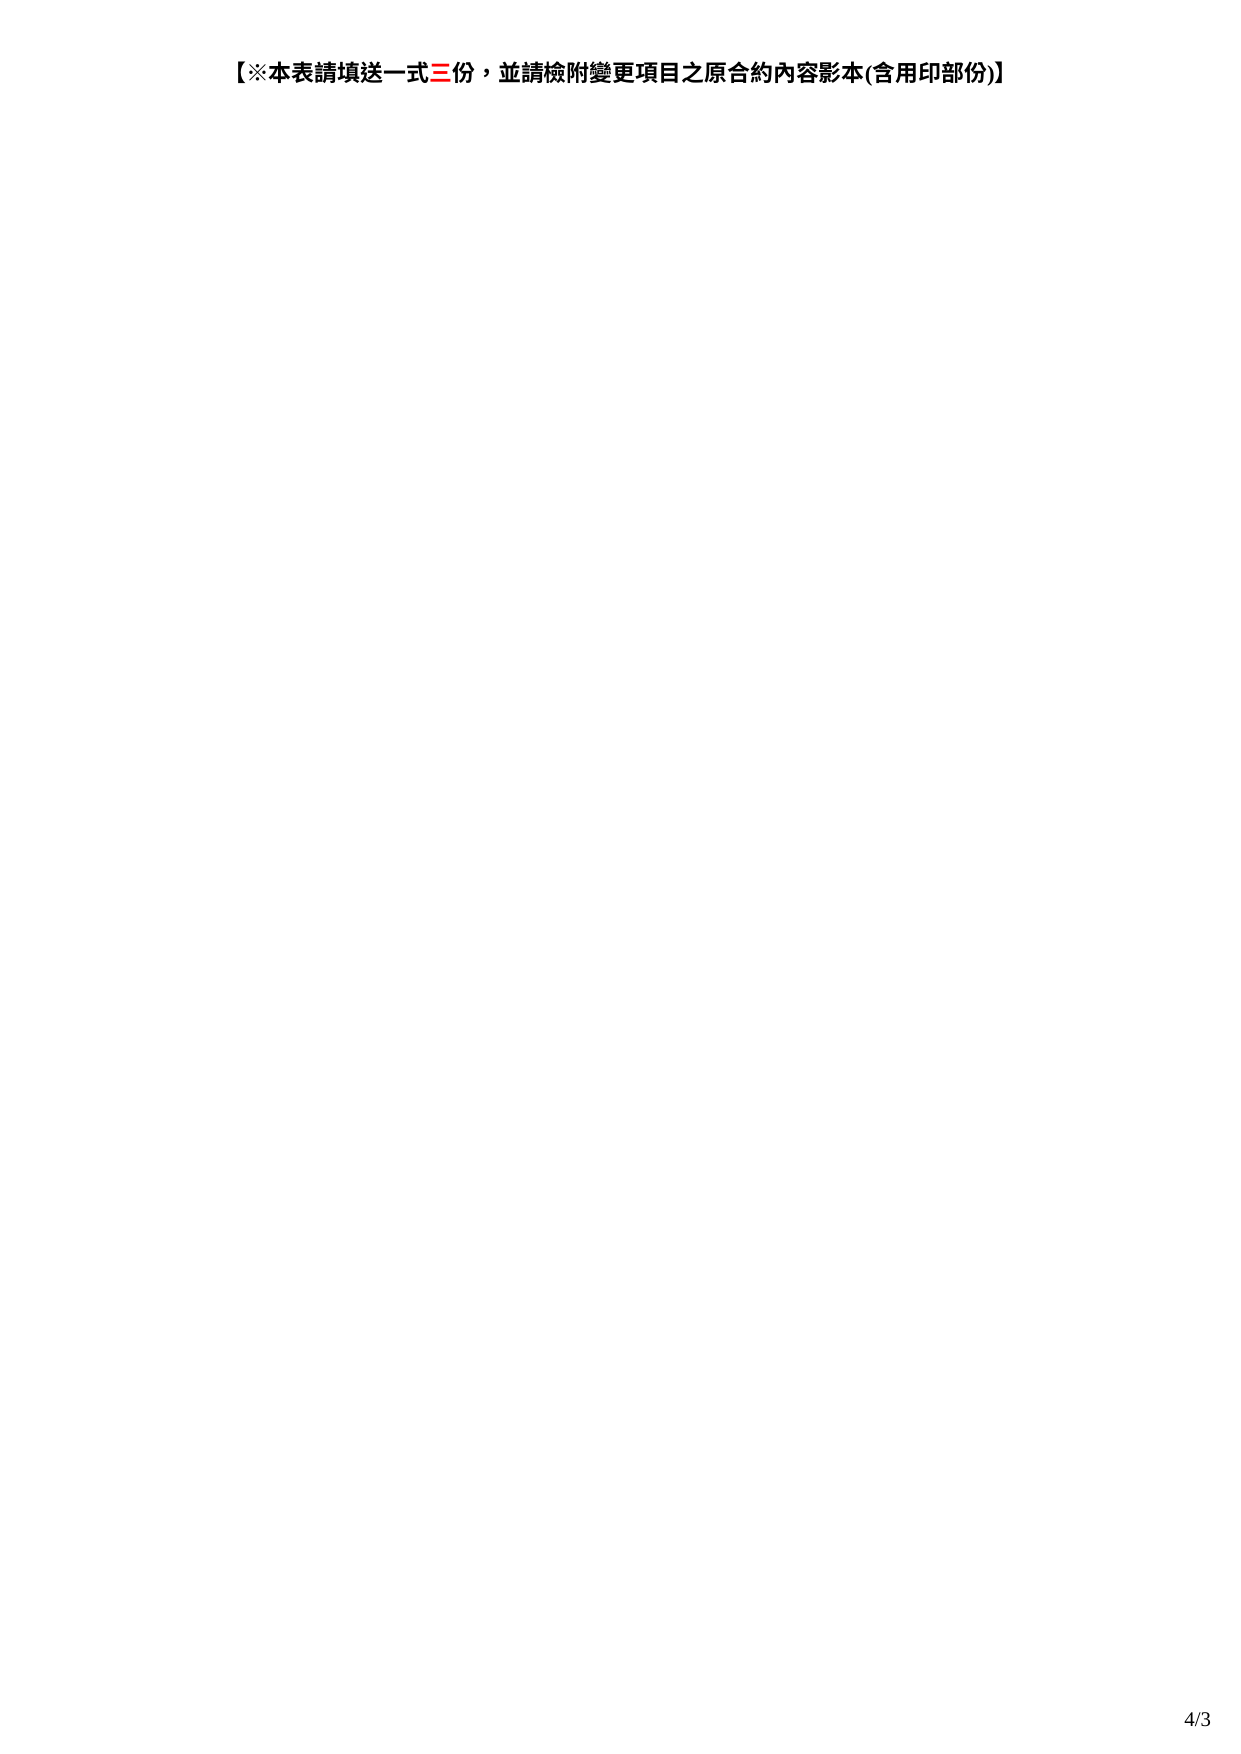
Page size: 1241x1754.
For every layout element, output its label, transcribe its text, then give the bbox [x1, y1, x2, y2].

text 【※本表請填送一式三份，並請檢附變更項目之原合約內容影本(含用印部份)】 [29, 41, 1211, 103]
